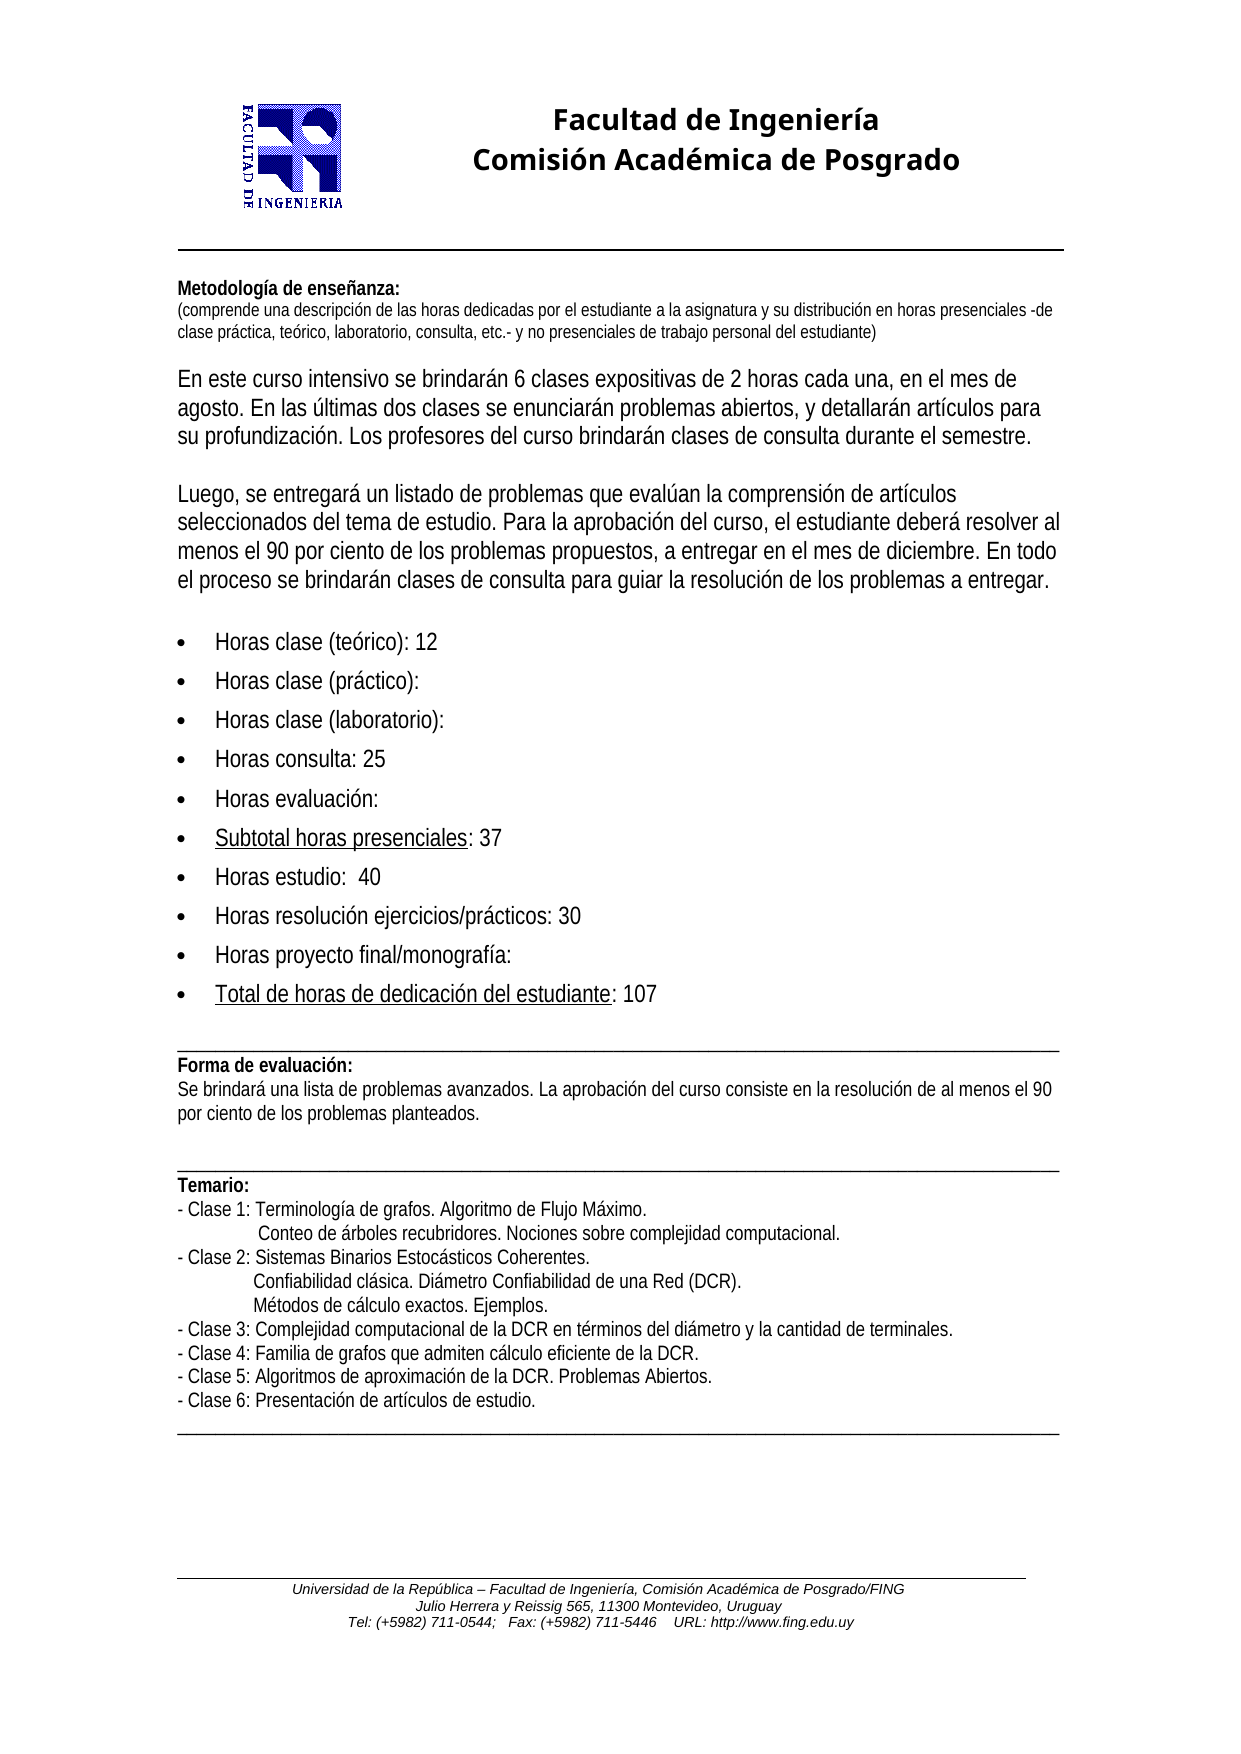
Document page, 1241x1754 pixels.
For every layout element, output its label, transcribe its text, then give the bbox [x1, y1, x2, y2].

list Horas estudio: 40 [177, 862, 1063, 890]
text Métodos de cálculo exactos. Ejemplos. [177, 1293, 1063, 1317]
list Horas resolución ejercicios/prácticos: 30 [177, 901, 1063, 929]
subtitle Forma de evaluación: [177, 1053, 1063, 1077]
text - Clase 5: Algoritmos de aproximación de la DCR. Problemas Abiertos. [177, 1364, 1063, 1388]
text - Clase 6: Presentación de artículos de estudio. [177, 1388, 1063, 1412]
text En este curso intensivo se brindarán 6 clases expositivas de 2 horas cada una, en el mes de agosto. En las últimas dos clases se enunciarán problemas abiertos, y detallarán artículos para su profundización. Los profesores del curso brindarán clases de consulta durante el semestre. [177, 364, 1063, 450]
text _____________________________________________________________________________________________ [177, 1029, 1063, 1053]
text Confiabilidad clásica. Diámetro Confiabilidad de una Red (DCR). [177, 1269, 1063, 1293]
text - Clase 1: Terminología de grafos. Algoritmo de Flujo Máximo. [177, 1197, 1063, 1221]
text _____________________________________________________________________________________________ [177, 1412, 1063, 1436]
text _____________________________________________________________________________________________ [177, 1149, 1063, 1173]
text Conteo de árboles recubridores. Nociones sobre complejidad computacional. [177, 1221, 1063, 1245]
text - Clase 3: Complejidad computacional de la DCR en términos del diámetro y la cantidad de terminales. [177, 1317, 1063, 1341]
text Se brindará una lista de problemas avanzados. La aprobación del curso consiste en la resolución de al menos el 90 por ciento de los problemas planteados. [177, 1077, 1063, 1125]
list Horas clase (práctico): [177, 666, 1063, 695]
text Metodología de enseñanza: [177, 275, 1063, 299]
picture [231, 87, 353, 224]
list Horas clase (laboratorio): [177, 705, 1063, 734]
list Horas evaluación: [177, 783, 1063, 812]
text Temario: [177, 1173, 1063, 1197]
list Subtotal horas presenciales: 37 [177, 823, 1063, 851]
list Total de horas de dedicación del estudiante: 107 [177, 979, 1063, 1007]
list Horas clase (teórico): 12 [177, 627, 1063, 656]
text (comprende una descripción de las horas dedicadas por el estudiante a la asignatura y su distribución en horas presenciales -de clase práctica, teórico, laboratorio, consulta, etc.- y no presenciales de trabajo personal del estudiante) [177, 299, 1063, 342]
text - Clase 4: Familia de grafos que admiten cálculo eficiente de la DCR. [177, 1341, 1063, 1364]
list Horas consulta: 25 [177, 744, 1063, 773]
list Horas proyecto final/monografía: [177, 940, 1063, 968]
text Luego, se entregará un listado de problemas que evalúan la comprensión de artículos seleccionados del tema de estudio. Para la aprobación del curso, el estudiante deberá resolver al menos el 90 por ciento de los problemas propuestos, a entregar en el mes de diciembre. En todo el proceso se brindarán clases de consulta para guiar la resolución de los problemas a entregar. [177, 479, 1063, 593]
text - Clase 2: Sistemas Binarios Estocásticos Coherentes. [177, 1245, 1063, 1269]
